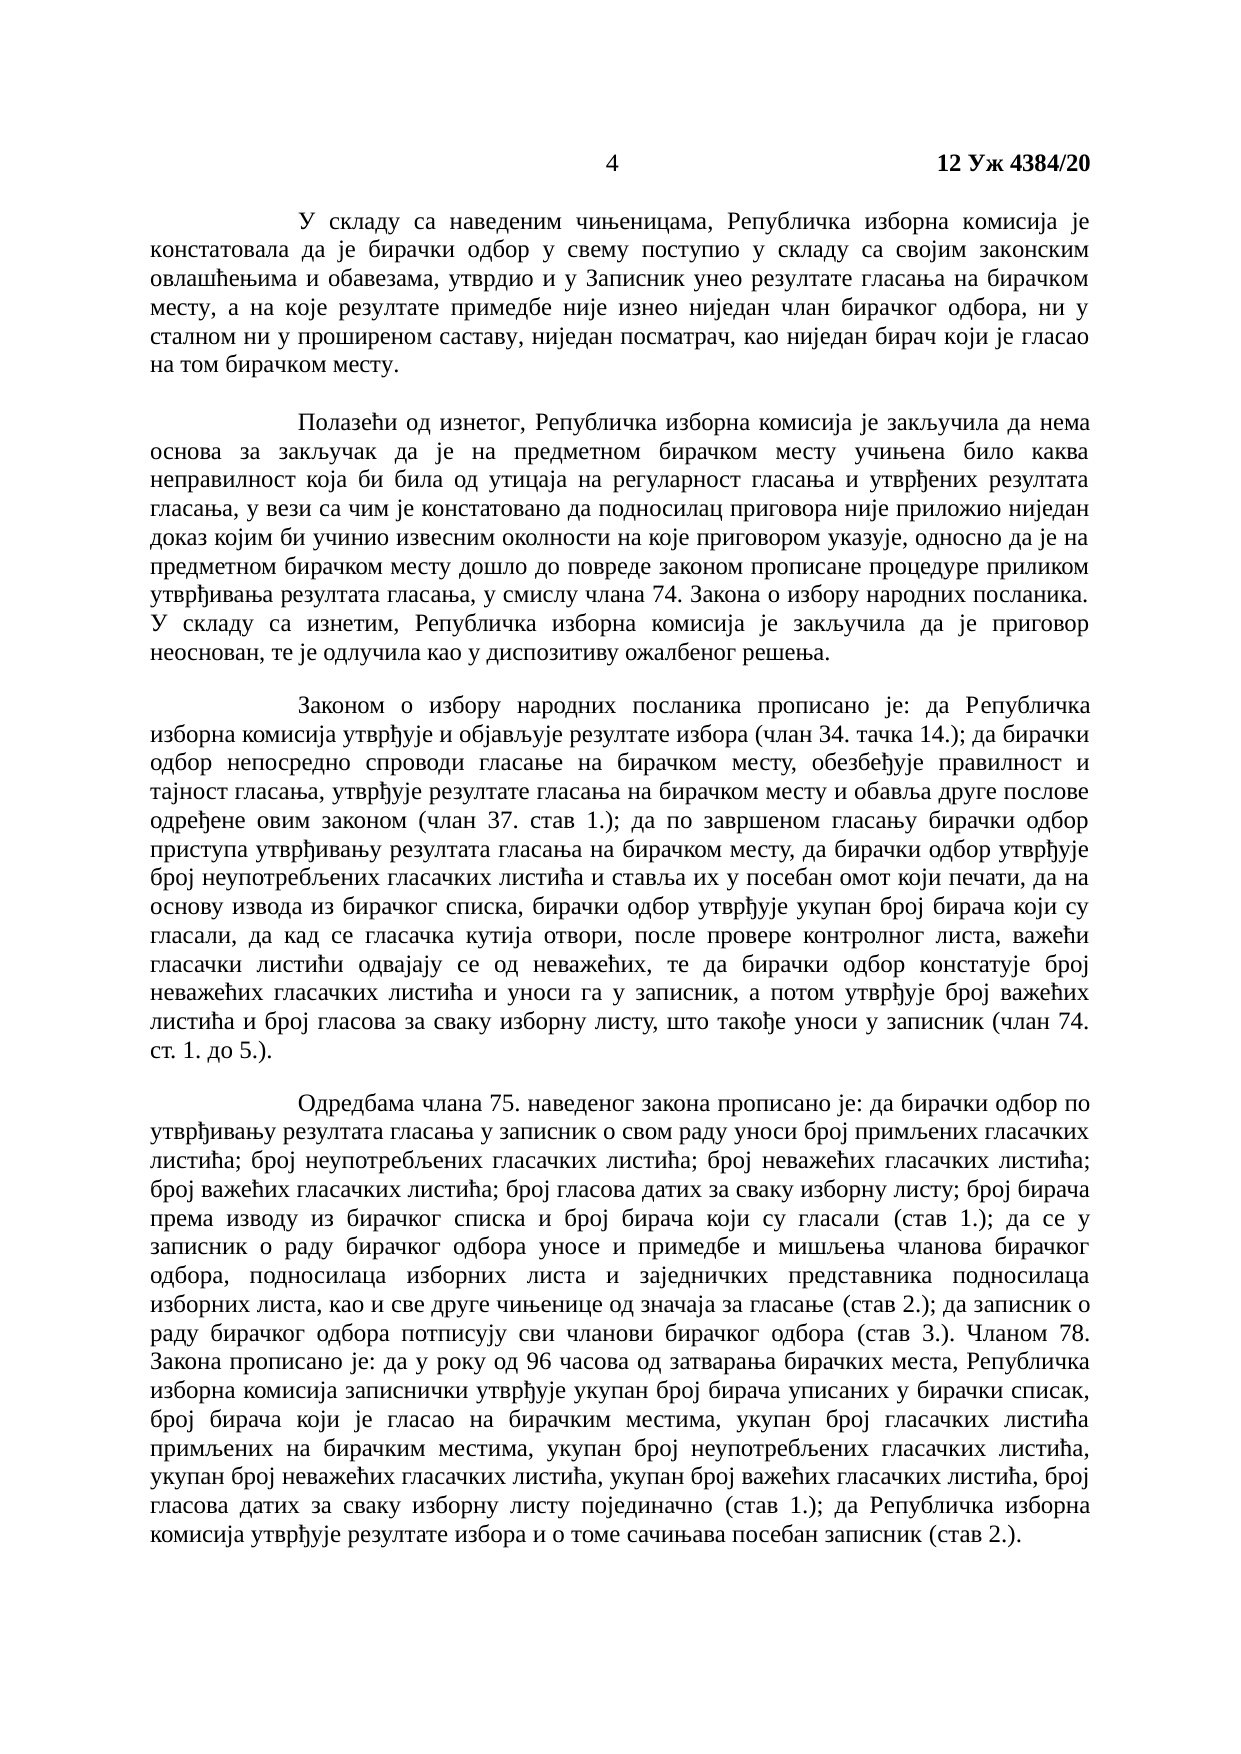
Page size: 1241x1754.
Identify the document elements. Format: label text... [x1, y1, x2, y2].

text Полазећи од изнетог, Републичка изборна комисија је закључила да нема основа за закључак да је на предметном бирачком месту учињена било каква неправилност која би била од утицаја на регуларност гласања и утврђених резултата гласања, у вези са чим је констатовано да подносилац приговора није приложио ниједан доказ којим би учинио извесним околности на које приговором указује, односно да је на предметном бирачком месту дошло до повреде законом прописане процедуре приликом утврђивања резултата гласања, у смислу члана 74. Закона о избору народних посланика. У складу са изнетим, Републичка изборна комисија је закључила да је приговор неоснован, те је одлучила као у диспозитиву ожалбеног решења. [150, 407, 1091, 666]
text Законом о избору народних посланика прописано је: да Републичка изборна комисија утврђује и објављује резултате избора (члан 34. тачка 14.); да бирачки одбор непосредно спроводи гласање на бирачком месту, обезбеђује правилност и тајност гласања, утврђује резултате гласања на бирачком месту и обавља друге послове одређене овим законом (члан 37. став 1.); да по завршеном гласању бирачки одбор приступа утврђивању резултата гласања на бирачком месту, да бирачки одбор утврђује број неупотребљених гласачких листића и ставља их у посебан омот који печати, да на основу извода из бирачког списка, бирачки одбор утврђује укупан број бирача који су гласали, да кад се гласачка кутија отвори, после провере контролног листа, важећи гласачки листићи одвајају се од неважећих, те да бирачки одбор констатује број неважећих гласачких листића и уноси га у записник, а потом утврђује број важећих листића и број гласова за сваку изборну листу, што такође уноси у записник (члан 74. ст. 1. до 5.). [150, 690, 1091, 1064]
text Одредбама члана 75. наведеног закона прописано је: да бирачки одбор по утврђивању резултата гласања у записник о свом раду уноси број примљених гласачких листића; број неупотребљених гласачких листића; број неважећих гласачких листића; број важећих гласачких листића; број гласова датих за сваку изборну листу; број бирача према изводу из бирачког списка и број бирача који су гласали (став 1.); да се у записник о раду бирачког одбора уносе и примедбе и мишљења чланова бирачког одбора, подносилаца изборних листа и заједничких представника подносилаца изборних листа, као и све друге чињенице од значаја за гласање (став 2.); да записник о раду бирачког одбора потписују сви чланови бирачког одбора (став 3.). Чланом 78. Закона прописано је: да у року од 96 часова од затварања бирачких места, Републичка изборна комисија записнички утврђује укупан број бирача уписаних у бирачки списак, број бирача који је гласао на бирачким местима, укупан број гласачких листића примљених на бирачким местима, укупан број неупотребљених гласачких листића, укупан број неважећих гласачких листића, укупан број важећих гласачких листића, број гласова датих за сваку изборну листу појединачно (став 1.); да Републичка изборна комисија утврђује резултате избора и о томе сачињава посебан записник (став 2.). [150, 1088, 1091, 1548]
text У складу са наведеним чињеницама, Републичка изборна комисија је констатовала да је бирачки одбор у свему поступио у складу са својим законским овлашћењима и обавезама, утврдио и у Записник унео резултате гласања на бирачком месту, а на које резултате примедбе није изнео ниједан члан бирачког одбора, ни у сталном ни у проширеном саставу, ниједан посматрач, као ниједан бирач који је гласао на том бирачком месту. [150, 206, 1091, 378]
